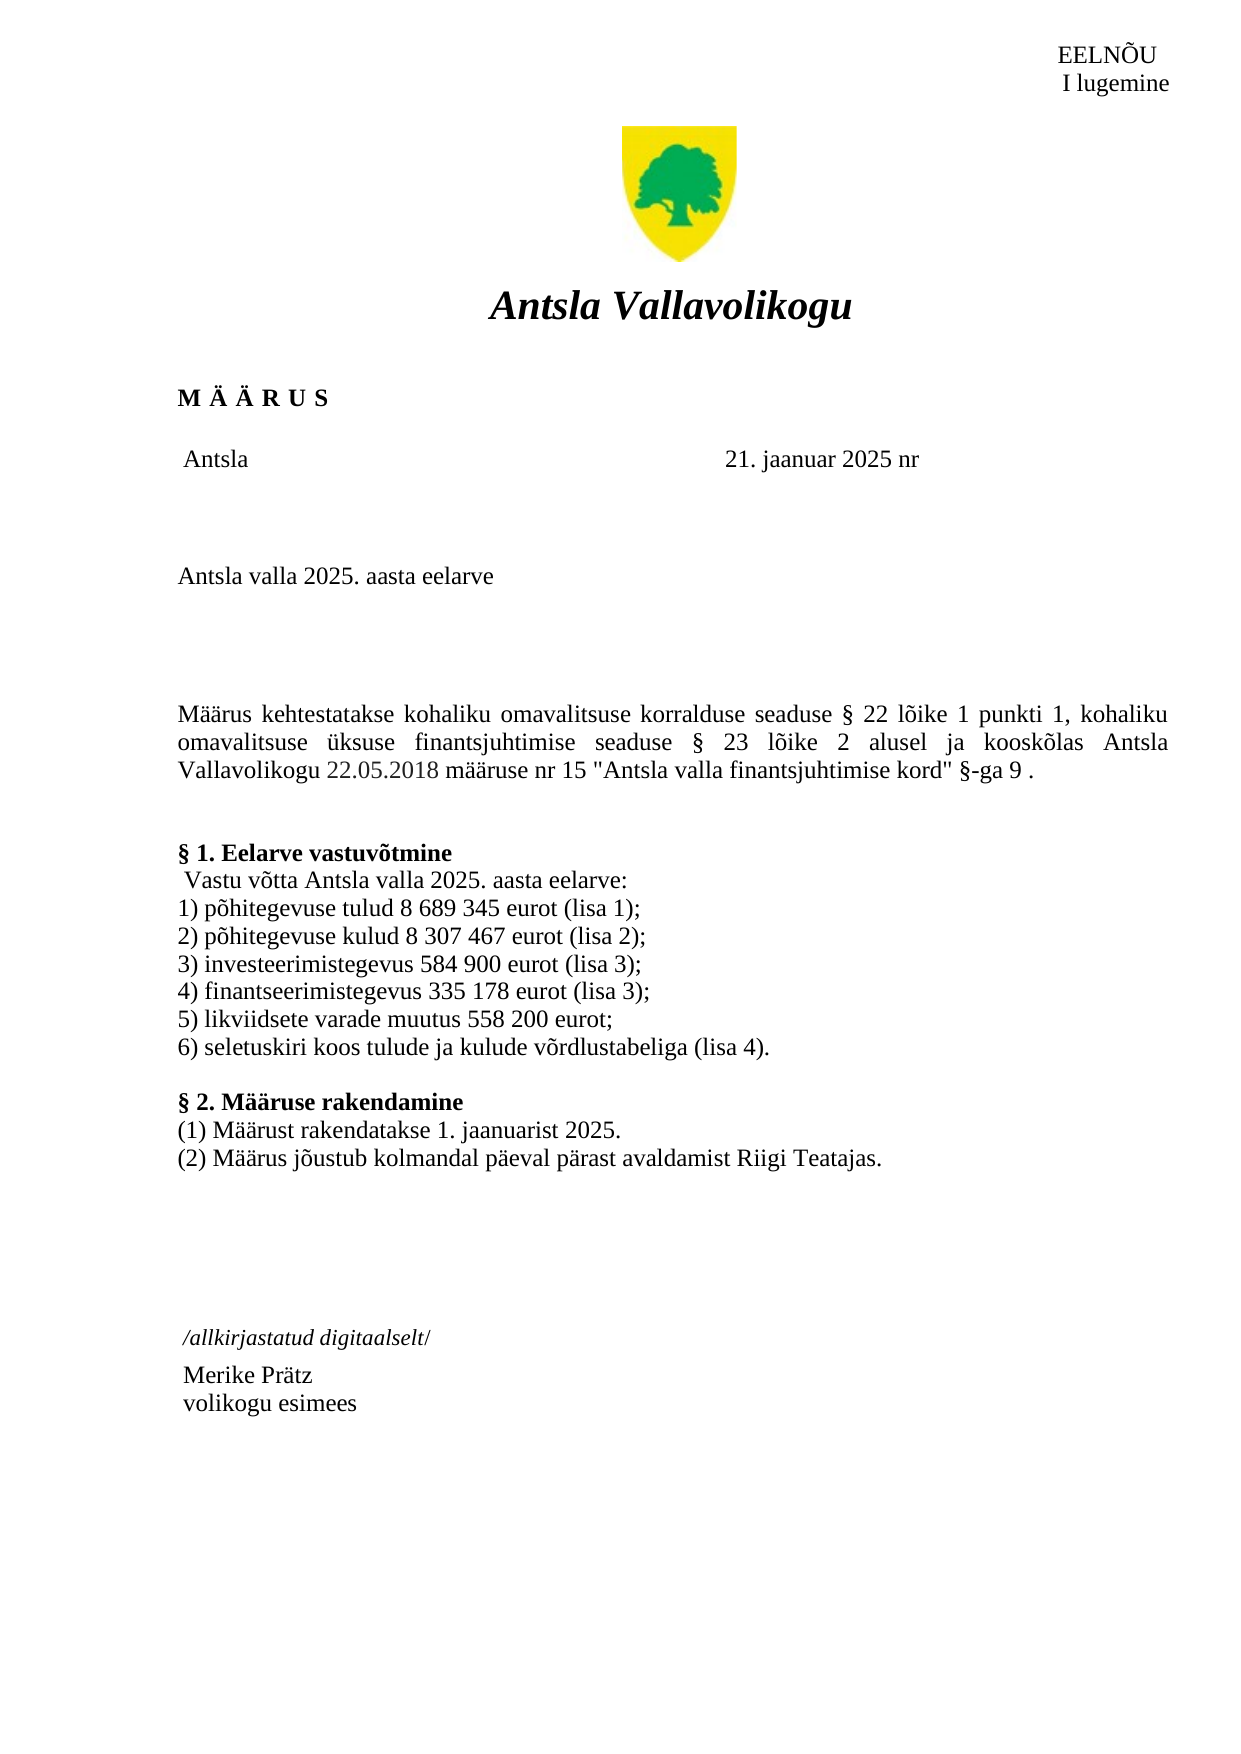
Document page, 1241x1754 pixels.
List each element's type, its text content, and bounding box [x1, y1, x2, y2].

text MÄÄRUS [177, 384, 1169, 412]
table_header Antsla [177, 440, 719, 479]
text 6) seletuskiri koos tulude ja kulude võrdlustabeliga (lisa 4). [177, 1033, 1169, 1061]
text 1) põhitegevuse tulud 8 689 345 eurot (lisa 1); [177, 894, 1169, 922]
text Vastu võtta Antsla valla 2025. aasta eelarve: [177, 867, 1169, 894]
picture [622, 126, 737, 262]
text Antsla Vallavolikogu [177, 282, 1169, 329]
text 2) põhitegevuse kulud 8 307 467 eurot (lisa 2); 3) investeerimistegevus 584 900 eurot (lisa 3); 4) finantseerimistegevus 335 178 eurot (lisa 3); 5) likviidsete varade muutus 558 200 eurot; [177, 922, 1169, 1033]
text Määrus kehtestatakse kohaliku omavalitsuse korralduse seaduse § 22 lõike 1 punkti 1, kohaliku omavalitsuse üksuse finantsjuhtimise seaduse § 23 lõike 2 alusel ja kooskõlas Antsla Vallavolikogu 22.05.2018 määruse nr 15 "Antsla valla finantsjuhtimise kord" §-ga 9 . [177, 700, 1169, 783]
text § 1. Eelarve vastuvõtmine [177, 839, 1169, 867]
table_cell Merike Prätz volikogu esimees [177, 1356, 455, 1423]
text Antsla valla 2025. aasta eelarve [177, 562, 635, 589]
table_header [455, 1319, 862, 1356]
table_header 21. jaanuar 2025 nr [719, 440, 1169, 479]
table_cell [455, 1356, 862, 1423]
table_header /allkirjastatud digitaalselt/ [177, 1319, 455, 1356]
text (1) Määrust rakendatakse 1. jaanuarist 2025. [177, 1116, 1169, 1144]
text § 2. Määruse rakendamine [177, 1088, 1169, 1116]
table_header [177, 1171, 1169, 1319]
text (2) Määrus jõustub kolmandal päeval pärast avaldamist Riigi Teatajas. [177, 1144, 1169, 1171]
